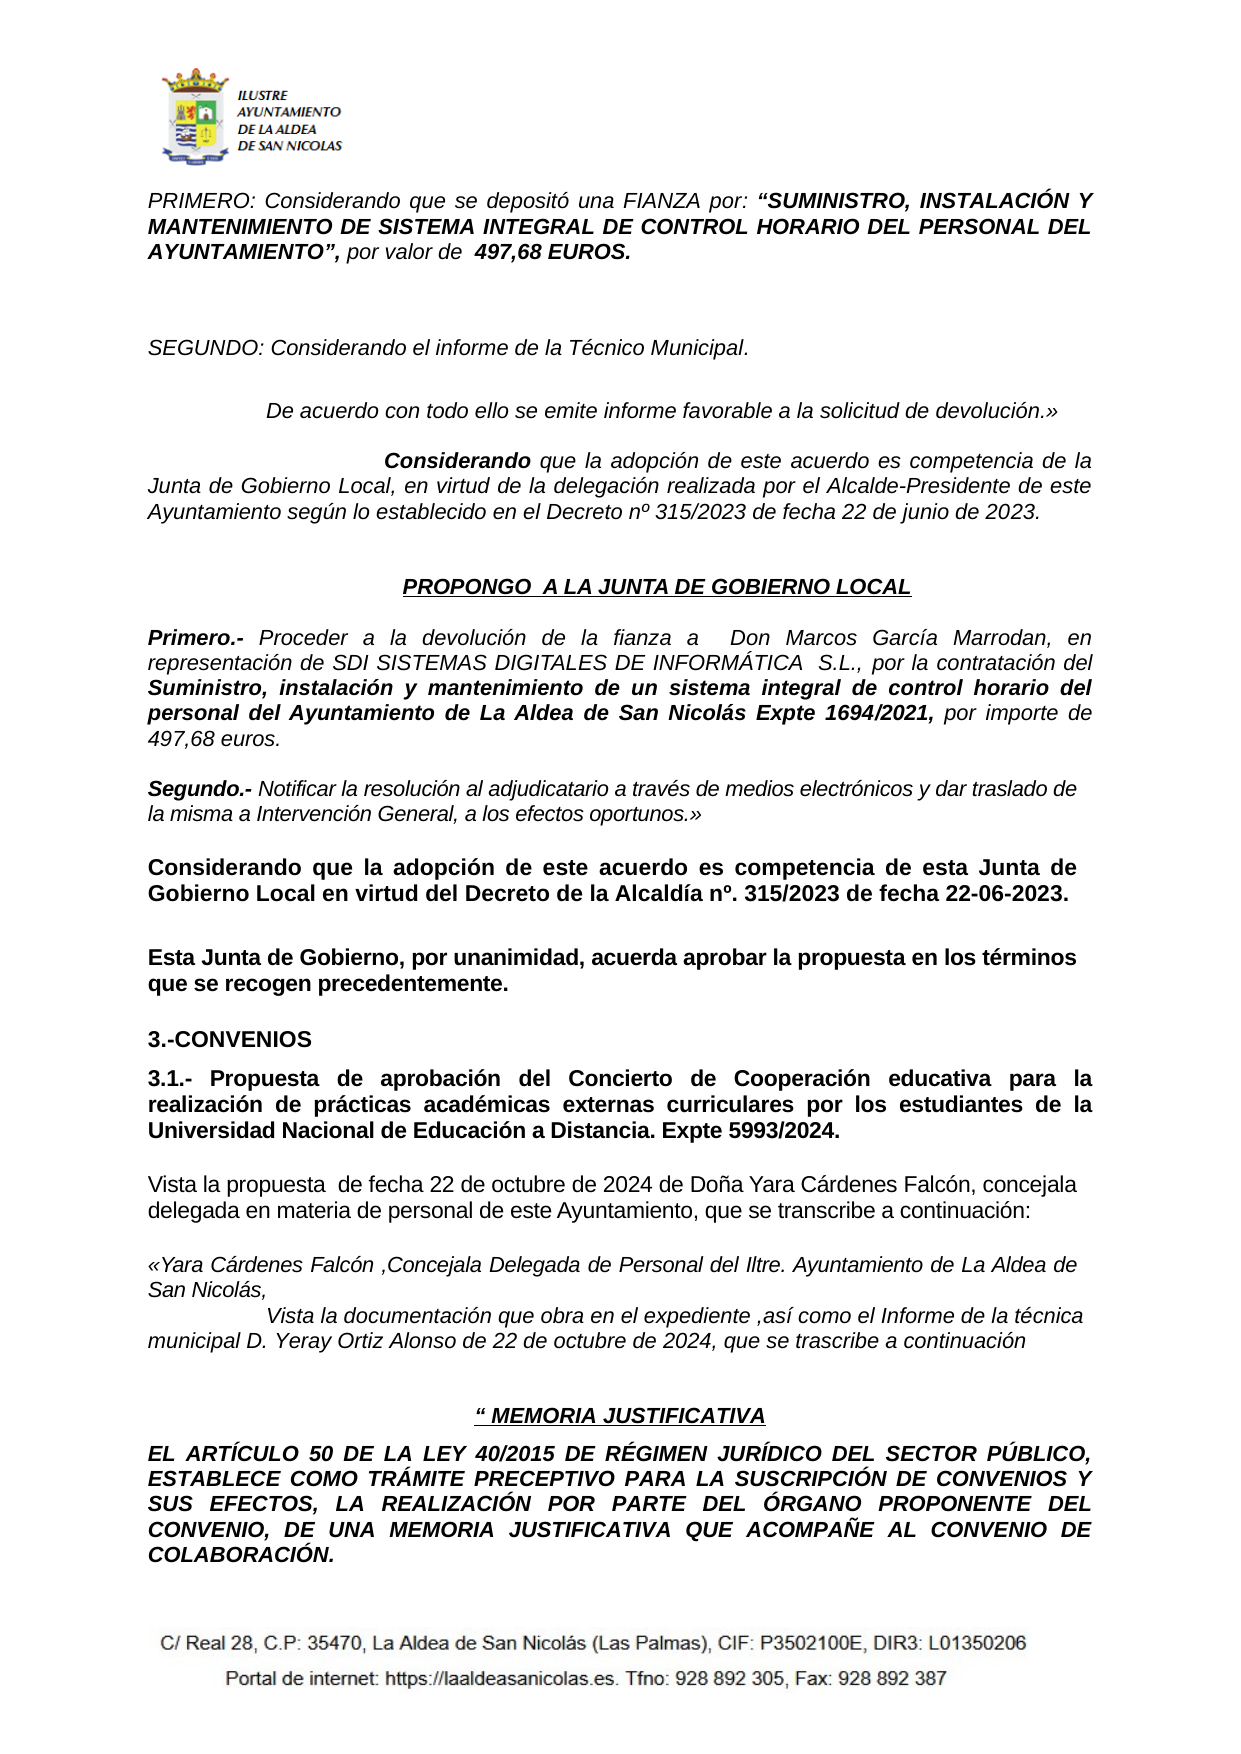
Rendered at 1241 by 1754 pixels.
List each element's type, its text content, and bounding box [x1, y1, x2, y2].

text 3.1.- Propuesta de aprobación del Concierto de Cooperación educativa para la realización de prácticas académicas externas curriculares por los estudiantes de la Universidad Nacional de Educación a Distancia. Expte 5993/2024. [148, 1064, 1093, 1143]
text EL ARTÍCULO 50 DE LA LEY 40/2015 DE RÉGIMEN JURÍDICO DEL SECTOR PÚBLICO, ESTABLECE COMO TRÁMITE PRECEPTIVO PARA LA SUSCRIPCIÓN DE CONVENIOS Y SUS EFECTOS, LA REALIZACIÓN POR PARTE DEL ÓRGANO PROPONENTE DEL CONVENIO, DE UNA MEMORIA JUSTIFICATIVA QUE ACOMPAÑE AL CONVENIO DE COLABORACIÓN. [148, 1441, 1093, 1567]
text Considerando que la adopción de este acuerdo es competencia de la Junta de Gobierno Local, en virtud de la delegación realizada por el Alcalde-Presidente de este Ayuntamiento según lo establecido en el Decreto nº 315/2023 de fecha 22 de junio de 2023. [148, 448, 1093, 524]
text “ MEMORIA JUSTIFICATIVA [148, 1403, 1093, 1428]
text PROPONGO A LA JUNTA DE GOBIERNO LOCAL [148, 574, 1093, 599]
text Vista la propuesta de fecha 22 de octubre de 2024 de Doña Yara Cárdenes Falcón, concejala delegada en materia de personal de este Ayuntamiento, que se transcribe a continuación: [148, 1171, 1078, 1224]
text Segundo.- Notificar la resolución al adjudicatario a través de medios electrónicos y dar traslado de la misma a Intervención General, a los efectos oportunos.» [148, 776, 1078, 826]
text SEGUNDO: Considerando el informe de la Técnico Municipal. [148, 335, 1093, 360]
text Vista la documentación que obra en el expediente ,así como el Informe de la técnica municipal D. Yeray Ortiz Alonso de 22 de octubre de 2024, que se trascribe a continuación [148, 1302, 1093, 1353]
text Considerando que la adopción de este acuerdo es competencia de esta Junta de Gobierno Local en virtud del Decreto de la Alcaldía nº. 315/2023 de fecha 22-06-2023. [148, 854, 1078, 907]
text «Yara Cárdenes Falcón ,Concejala Delegada de Personal del Iltre. Ayuntamiento de La Aldea de San Nicolás, [148, 1251, 1078, 1302]
picture [149, 1627, 1034, 1694]
text De acuerdo con todo ello se emite informe favorable a la solicitud de devolución.» [148, 398, 1093, 423]
text PRIMERO: Considerando que se depositó una FIANZA por: “SUMINISTRO, INSTALACIÓN Y MANTENIMIENTO DE SISTEMA INTEGRAL DE CONTROL HORARIO DEL PERSONAL DEL AYUNTAMIENTO”, por valor de 497,68 EUROS. [148, 188, 1093, 264]
text Esta Junta de Gobierno, por unanimidad, acuerda aprobar la propuesta en los términos que se recogen precedentemente. [148, 944, 1078, 997]
picture [148, 60, 358, 173]
text Primero.- Proceder a la devolución de la fianza a Don Marcos García Marrodan, en representación de SDI SISTEMAS DIGITALES DE INFORMÁTICA S.L., por la contratación del Suministro, instalación y mantenimiento de un sistema integral de control horario del personal del Ayuntamiento de La Aldea de San Nicolás Expte 1694/2021, por importe de 497,68 euros. [148, 624, 1093, 751]
text 3.-CONVENIOS [148, 1026, 1093, 1052]
